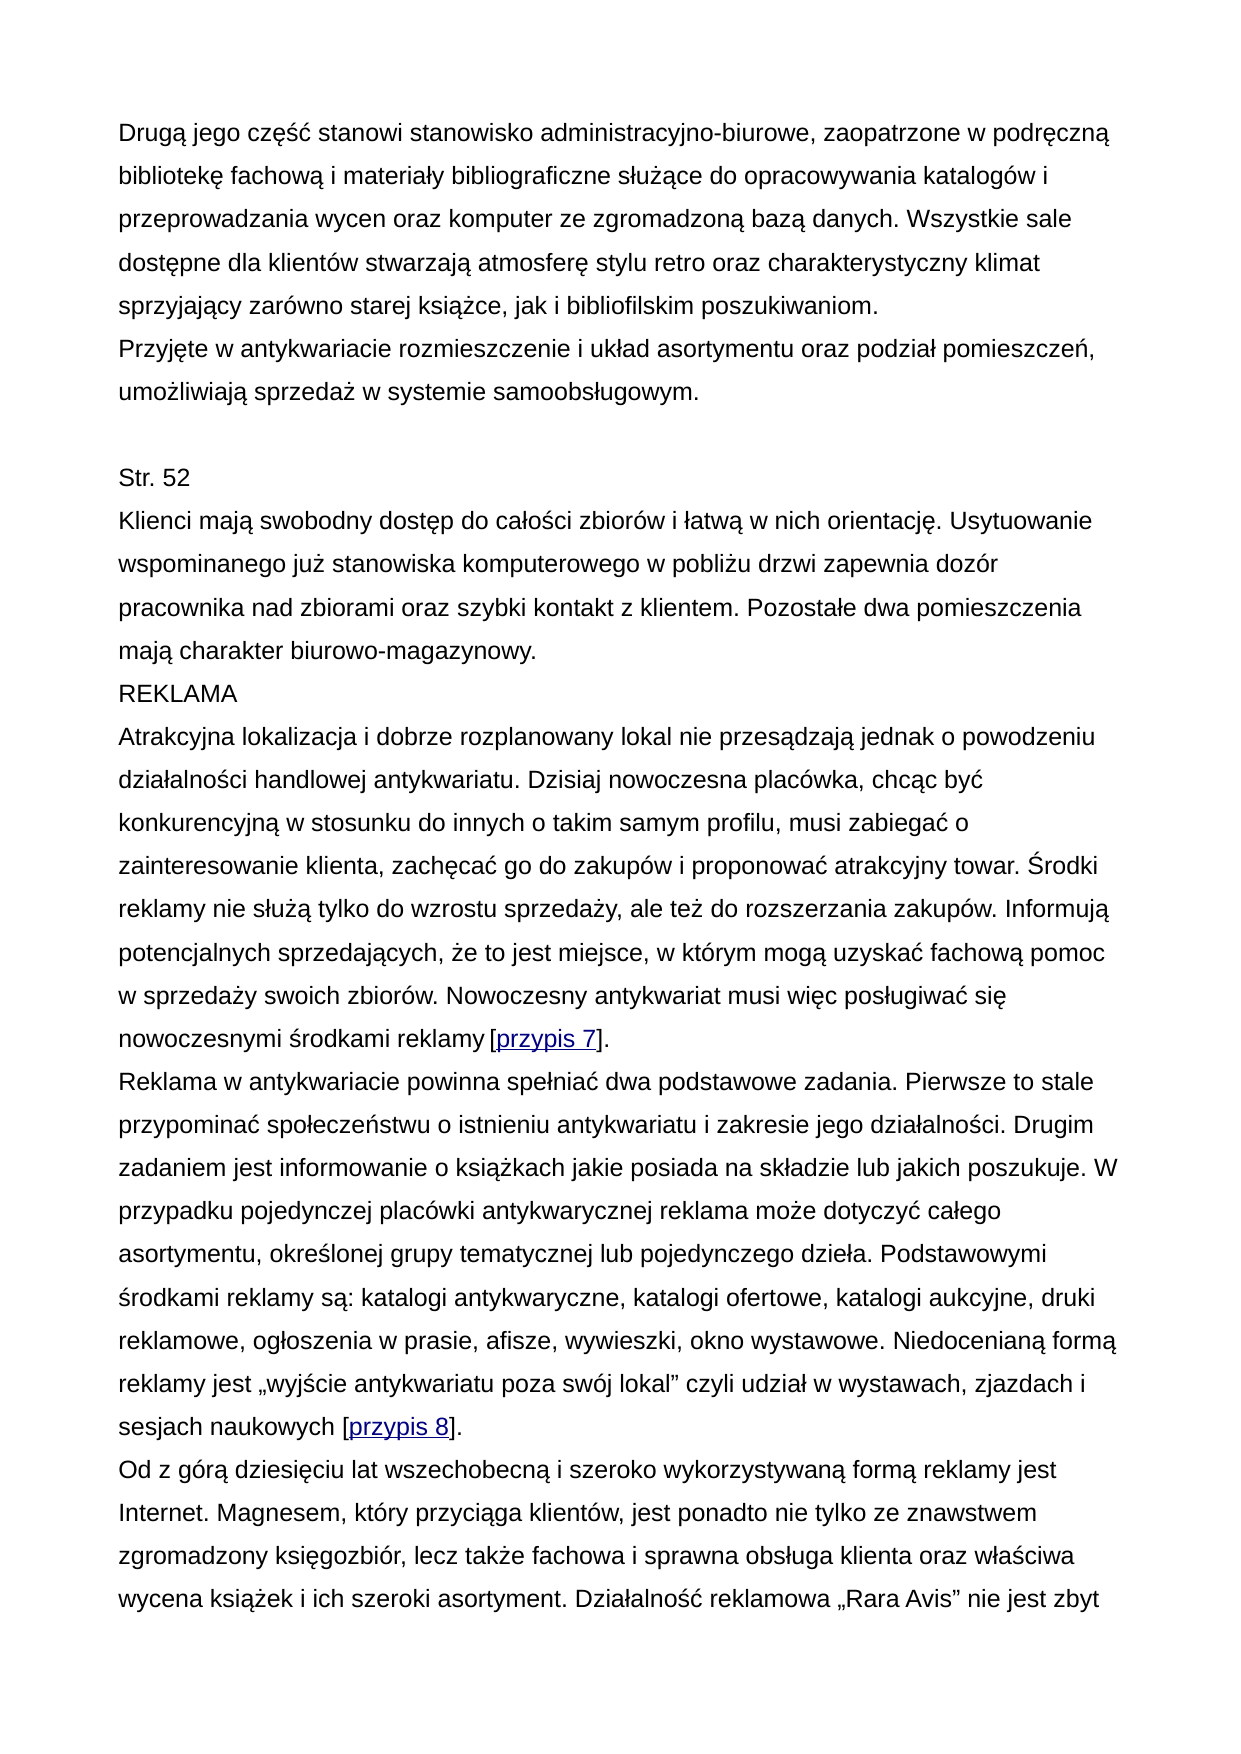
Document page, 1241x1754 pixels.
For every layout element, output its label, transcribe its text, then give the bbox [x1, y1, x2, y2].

text Reklama w antykwariacie powinna spełniać dwa podstawowe zadania. Pierwsze to stale przypominać społeczeństwu o istnieniu antykwariatu i zakresie jego działalności. Drugim zadaniem jest informowanie o książkach jakie posiada na składzie lub jakich poszukuje. W przypadku pojedynczej placówki antykwarycznej reklama może dotyczyć całego asortymentu, określonej grupy tematycznej lub pojedynczego dzieła. Podstawowymi środkami reklamy są: katalogi antykwaryczne, katalogi ofertowe, katalogi aukcyjne, druki reklamowe, ogłoszenia w prasie, afisze, wywieszki, okno wystawowe. Niedocenianą formą reklamy jest „wyjście antykwariatu poza swój lokal” czyli udział w wystawach, zjazdach i sesjach naukowych [przypis 8]. [118, 1067, 1122, 1441]
text Str. 52 [118, 463, 1122, 492]
text Przyjęte w antykwariacie rozmieszczenie i układ asortymentu oraz podział pomieszczeń, umożliwiają sprzedaż w systemie samoobsługowym. [118, 334, 1122, 406]
text Od z górą dziesięciu lat wszechobecną i szeroko wykorzystywaną formą reklamy jest Internet. Magnesem, który przyciąga klientów, jest ponadto nie tylko ze znawstwem zgromadzony księgozbiór, lecz także fachowa i sprawna obsługa klienta oraz właściwa wycena książek i ich szeroki asortyment. Działalność reklamowa „Rara Avis” nie jest zbyt [118, 1455, 1122, 1613]
text Drugą jego część stanowi stanowisko administracyjno-biurowe, zaopatrzone w podręczną bibliotekę fachową i materiały bibliograficzne służące do opracowywania katalogów i przeprowadzania wycen oraz komputer ze zgromadzoną bazą danych. Wszystkie sale dostępne dla klientów stwarzają atmosferę stylu retro oraz charakterystyczny klimat sprzyjający zarówno starej książce, jak i bibliofilskim poszukiwaniom. [118, 118, 1122, 319]
text Klienci mają swobodny dostęp do całości zbiorów i łatwą w nich orientację. Usytuowanie wspominanego już stanowiska komputerowego w pobliżu drzwi zapewnia dozór pracownika nad zbiorami oraz szybki kontakt z klientem. Pozostałe dwa pomieszczenia mają charakter biurowo-magazynowy. [118, 506, 1122, 664]
text Atrakcyjna lokalizacja i dobrze rozplanowany lokal nie przesądzają jednak o powodzeniu działalności handlowej antykwariatu. Dzisiaj nowoczesna placówka, chcąc być konkurencyjną w stosunku do innych o takim samym profilu, musi zabiegać o zainteresowanie klienta, zachęcać go do zakupów i proponować atrakcyjny towar. Środki reklamy nie służą tylko do wzrostu sprzedaży, ale też do rozszerzania zakupów. Informują potencjalnych sprzedających, że to jest miejsce, w którym mogą uzyskać fachową pomoc w sprzedaży swoich zbiorów. Nowoczesny antykwariat musi więc posługiwać się nowoczesnymi środkami reklamy [przypis 7]. [118, 722, 1122, 1052]
subtitle REKLAMA [118, 679, 1122, 707]
